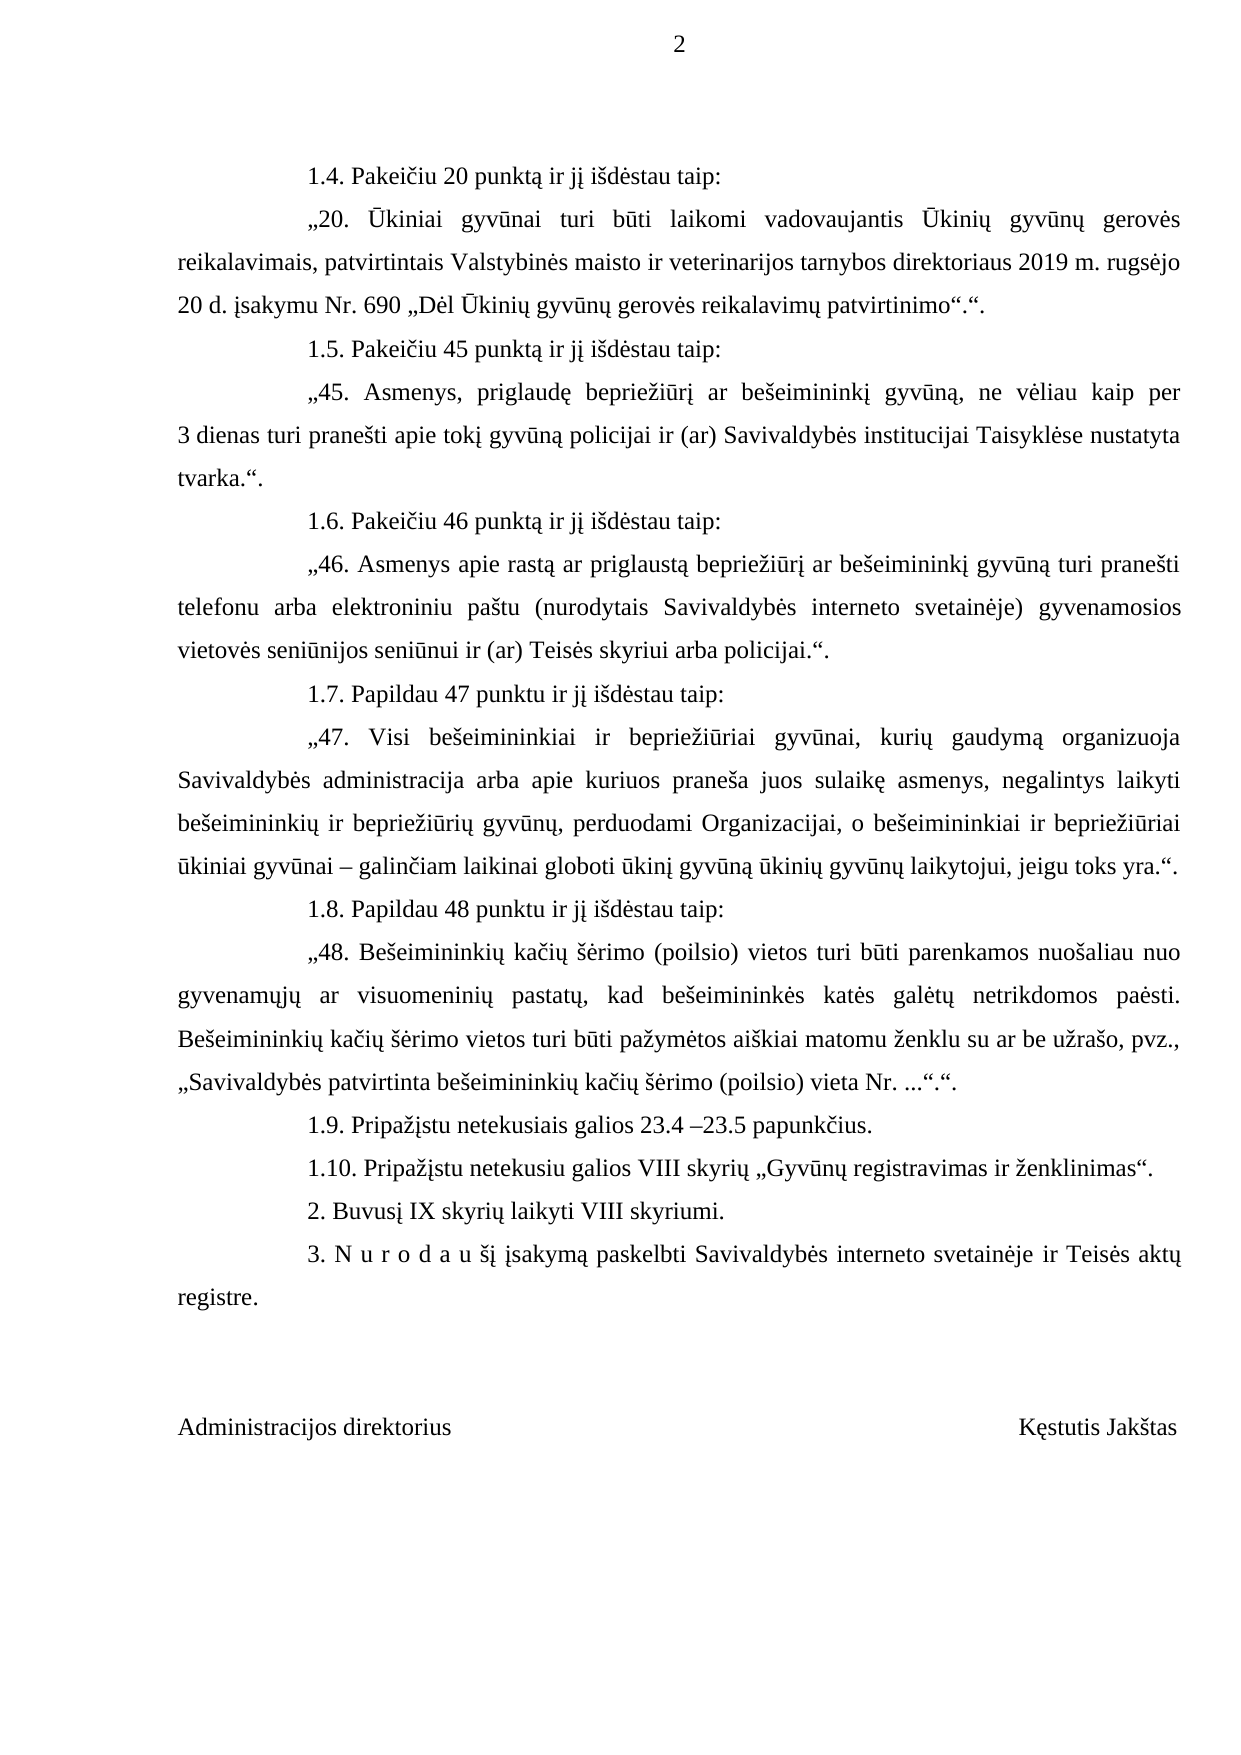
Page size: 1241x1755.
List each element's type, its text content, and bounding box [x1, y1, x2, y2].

text 1.4. Pakeičiu 20 punktą ir jį išdėstau taip: [177, 161, 1181, 190]
text „48. Bešeimininkių kačių šėrimo (poilsio) vietos turi būti parenkamos nuošaliau nuo gyvenamųjų ar visuomeninių pastatų, kad bešeimininkės katės galėtų netrikdomos paėsti. Bešeimininkių kačių šėrimo vietos turi būti pažymėtos aiškiai matomu ženklu su ar be užrašo, pvz., „Savivaldybės patvirtinta bešeimininkių kačių šėrimo (poilsio) vieta Nr. ...“.“. [177, 937, 1181, 1096]
text 1.6. Pakeičiu 46 punktą ir jį išdėstau taip: [177, 506, 1181, 535]
text „20. Ūkiniai gyvūnai turi būti laikomi vadovaujantis Ūkinių gyvūnų gerovės reikalavimais, patvirtintais Valstybinės maisto ir veterinarijos tarnybos direktoriaus 2019 m. rugsėjo 20 d. įsakymu Nr. 690 „Dėl Ūkinių gyvūnų gerovės reikalavimų patvirtinimo“.“. [177, 204, 1181, 319]
text 1.7. Papildau 47 punktu ir jį išdėstau taip: [177, 679, 1181, 707]
text „47. Visi bešeimininkiai ir bepriežiūriai gyvūnai, kurių gaudymą organizuoja Savivaldybės administracija arba apie kuriuos praneša juos sulaikę asmenys, negalintys laikyti bešeimininkių ir bepriežiūrių gyvūnų, perduodami Organizacijai, o bešeimininkiai ir bepriežiūriai ūkiniai gyvūnai – galinčiam laikinai globoti ūkinį gyvūną ūkinių gyvūnų laikytojui, jeigu toks yra.“. [177, 722, 1181, 880]
text 3. N u r o d a u šį įsakymą paskelbti Savivaldybės interneto svetainėje ir Teisės aktų registre. [177, 1239, 1181, 1311]
text 1.5. Pakeičiu 45 punktą ir jį išdėstau taip: [177, 334, 1181, 362]
text Administracijos direktorius Kęstutis Jakštas [177, 1412, 1181, 1441]
text 1.10. Pripažįstu netekusiu galios VIII skyrių „Gyvūnų registravimas ir ženklinimas“. [177, 1153, 1181, 1182]
text 2. Buvusį IX skyrių laikyti VIII skyriumi. [177, 1196, 1181, 1225]
text 1.8. Papildau 48 punktu ir jį išdėstau taip: [177, 894, 1181, 923]
text „45. Asmenys, priglaudę bepriežiūrį ar bešeimininkį gyvūną, ne vėliau kaip per 3 dienas turi pranešti apie tokį gyvūną policijai ir (ar) Savivaldybės institucijai Taisyklėse nustatyta tvarka.“. [177, 377, 1181, 492]
text 1.9. Pripažįstu netekusiais galios 23.4 –23.5 papunkčius. [177, 1110, 1181, 1139]
text „46. Asmenys apie rastą ar priglaustą bepriežiūrį ar bešeimininkį gyvūną turi pranešti telefonu arba elektroniniu paštu (nurodytais Savivaldybės interneto svetainėje) gyvenamosios vietovės seniūnijos seniūnui ir (ar) Teisės skyriui arba policijai.“. [177, 549, 1181, 664]
